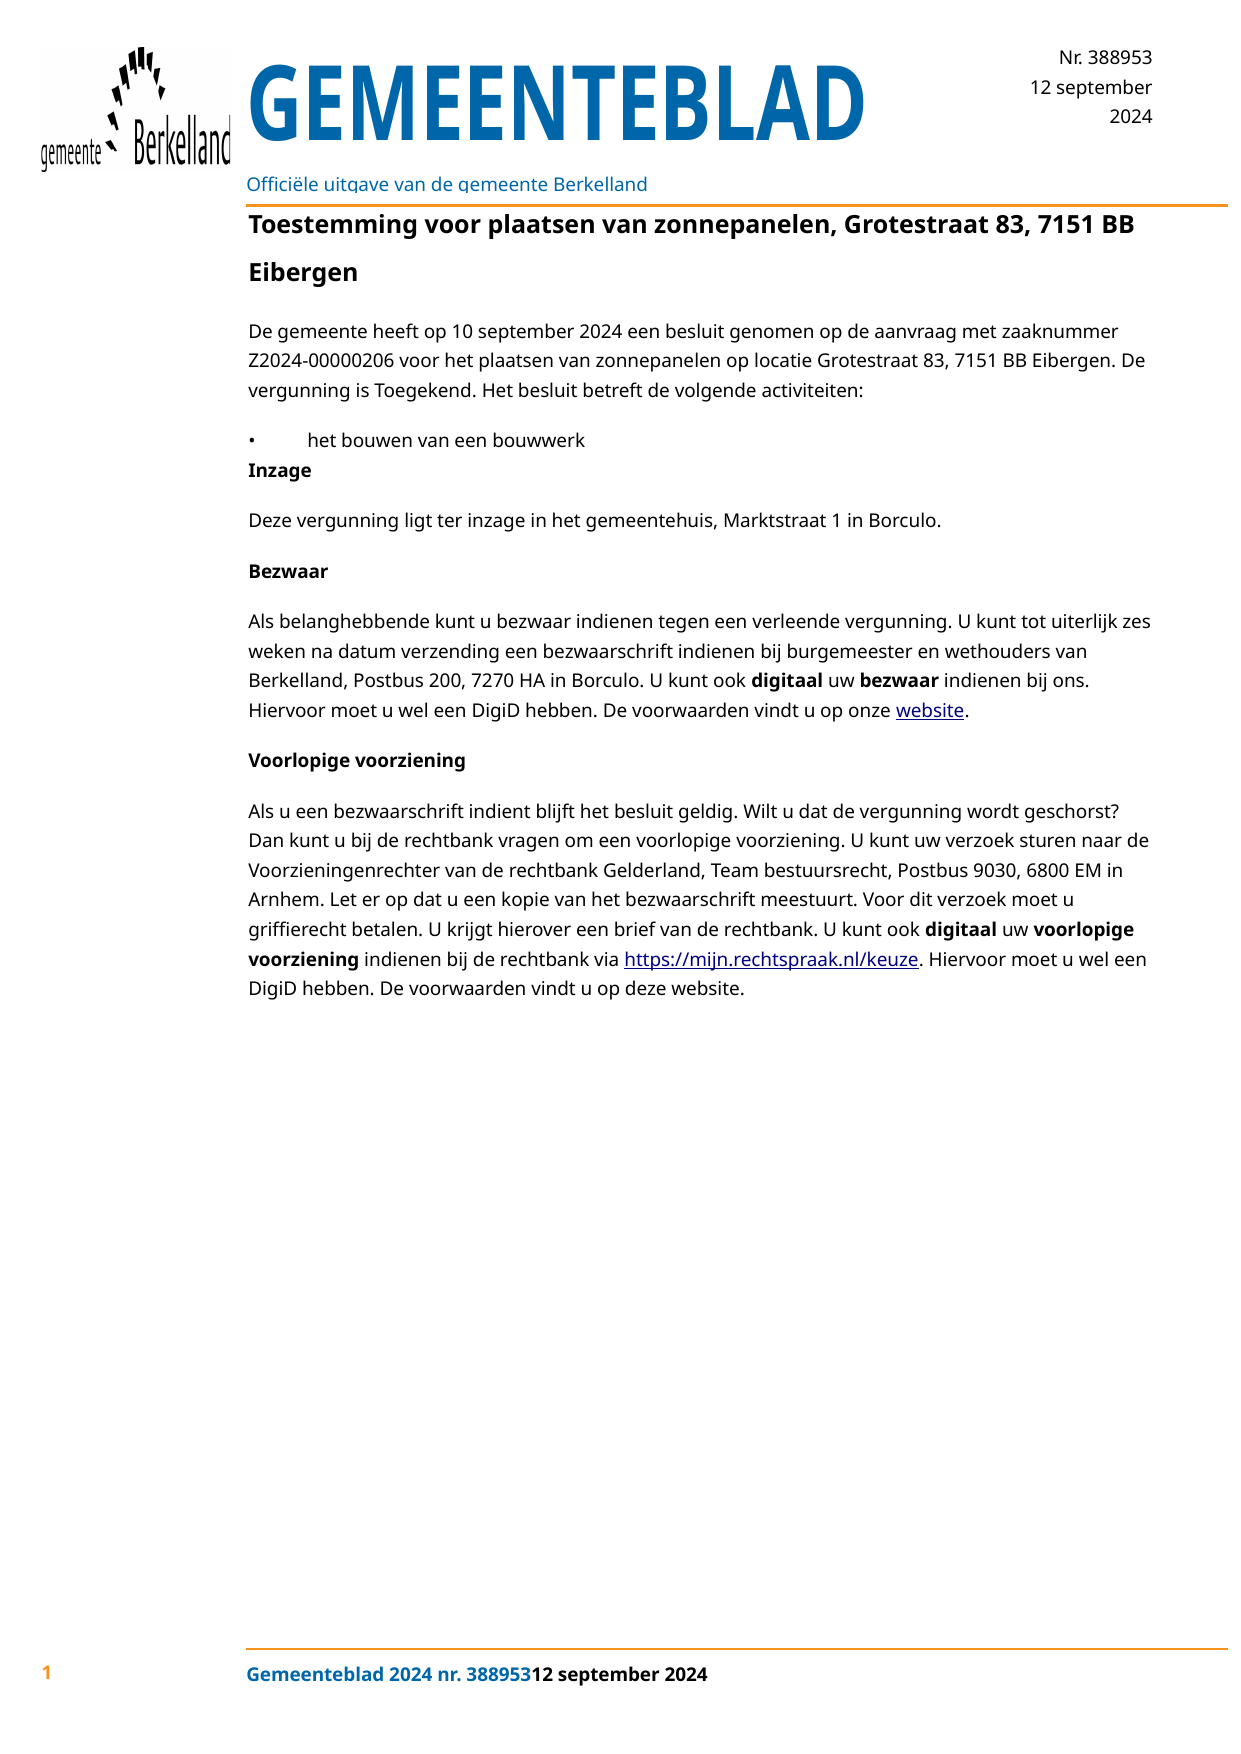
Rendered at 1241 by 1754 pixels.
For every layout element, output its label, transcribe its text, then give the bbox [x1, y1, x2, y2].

text Deze vergunning ligt ter inzage in het gemeentehuis, Marktstraat 1 in Borculo. [248, 507, 1152, 533]
text Als belanghebbende kunt u bezwaar indienen tegen een verleende vergunning. U kunt tot uiterlijk zes weken na datum verzending een bezwaarschrift indienen bij burgemeester en wethouders van Berkelland, Postbus 200, 7270 HA in Borculo. U kunt ook digitaal uw bezwaar indienen bij ons. Hiervoor moet u wel een DigiD hebben. De voorwaarden vindt u op onze website. [248, 608, 1152, 723]
text Toestemming voor plaatsen van zonnepanelen, Grotestraat 83, 7151 BB Eibergen [248, 207, 1152, 288]
list het bouwen van een bouwwerk [248, 427, 1152, 453]
picture [41, 47, 231, 172]
text Als u een bezwaarschrift indient blijft het besluit geldig. Wilt u dat de vergunning wordt geschorst? Dan kunt u bij de rechtbank vragen om een voorlopige voorziening. U kunt uw verzoek sturen naar de Voorzieningenrechter van de rechtbank Gelderland, Team bestuursrecht, Postbus 9030, 6800 EM in Arnhem. Let er op dat u een kopie van het bezwaarschrift meestuurt. Voor dit verzoek moet u griffierecht betalen. U krijgt hierover een brief van de rechtbank. U kunt ook digitaal uw voorlopige voorziening indienen bij de rechtbank via https://mijn.rechtspraak.nl/keuze. Hiervoor moet u wel een DigiD hebben. De voorwaarden vindt u op deze website. [248, 798, 1152, 1001]
text Inzage [248, 457, 1152, 483]
text Voorlopige voorziening [248, 747, 1152, 773]
text Bezwaar [248, 558, 1152, 584]
text De gemeente heeft op 10 september 2024 een besluit genomen op de aanvraag met zaaknummer Z2024-00000206 voor het plaatsen van zonnepanelen op locatie Grotestraat 83, 7151 BB Eibergen. De vergunning is Toegekend. Het besluit betreft de volgende activiteiten: [248, 318, 1152, 403]
